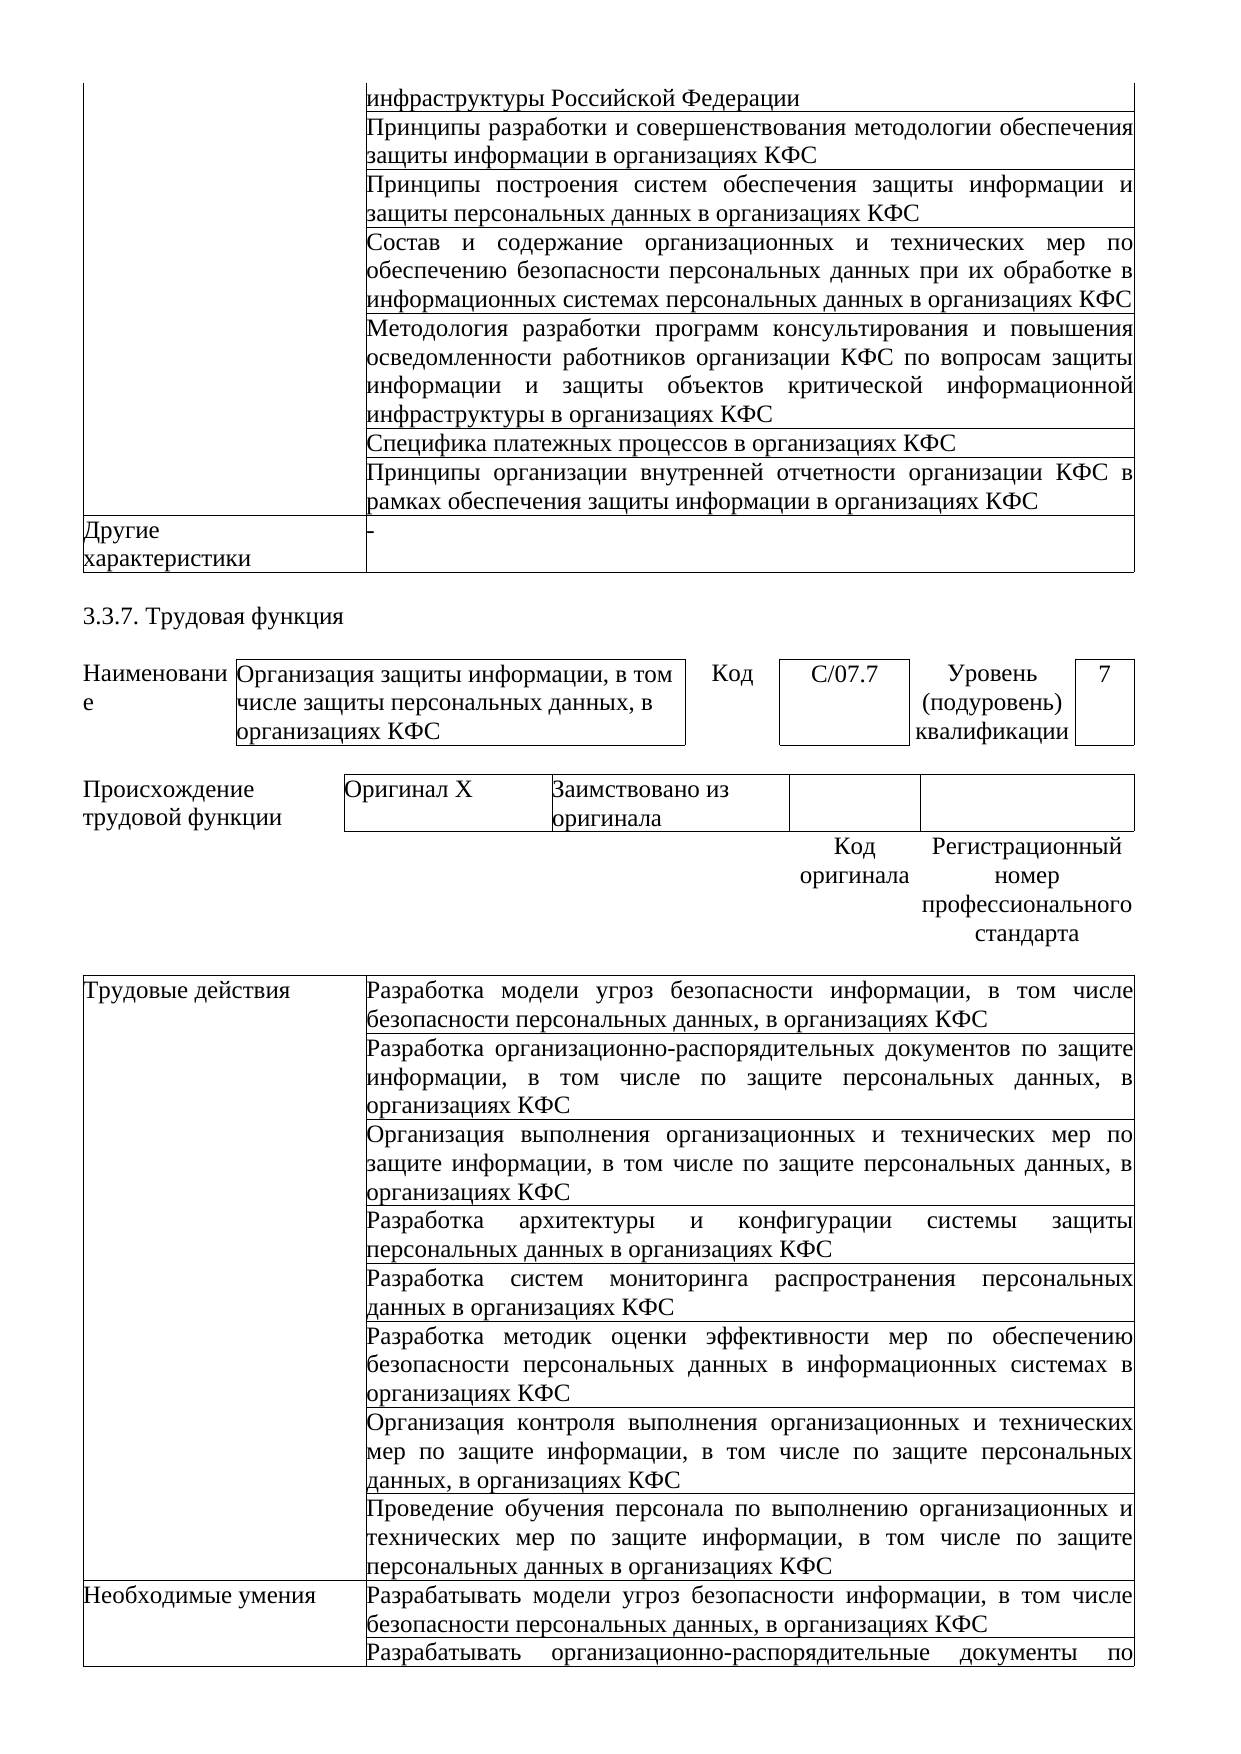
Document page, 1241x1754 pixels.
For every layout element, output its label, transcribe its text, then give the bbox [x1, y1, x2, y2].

table_header Оригинал X [345, 775, 552, 831]
table_header Заимствовано из оригинала [553, 775, 789, 831]
table_cell Проведение обучения персонала по выполнению организационных и технических мер по защите информации, в том числе по защите персональных данных в организациях КФС [367, 1494, 1134, 1580]
table_header С/07.7 [780, 660, 909, 745]
table_cell Принципы организации внутренней отчетности организации КФС в рамках обеспечения защиты информации в организациях КФС [367, 458, 1134, 515]
table_cell Разрабатывать организационно-распорядительные документы по [367, 1638, 1134, 1666]
table_cell Другие характеристики [84, 516, 366, 572]
text 3.3.7. Трудовая функция [83, 601, 1157, 630]
table_cell Принципы построения систем обеспечения защиты информации и защиты персональных данных в организациях КФС [367, 170, 1134, 227]
table_cell [552, 832, 789, 946]
table_cell Разработка организационно-распорядительных документов по защите информации, в том числе по защите персональных данных, в организациях КФС [367, 1034, 1134, 1119]
table_cell Необходимые умения [84, 1581, 366, 1666]
table_header Код [686, 659, 779, 745]
table_cell Разработка архитектуры и конфигурации системы защиты персональных данных в организациях КФС [367, 1206, 1134, 1263]
table_cell Код оригинала [789, 832, 920, 946]
table_header [921, 775, 1134, 831]
table_cell Регистрационный номер профессионального стандарта [920, 832, 1134, 946]
table_cell Организация контроля выполнения организационных и технических мер по защите информации, в том числе по защите персональных данных, в организациях КФС [367, 1408, 1134, 1493]
table_header Организация защиты информации, в том числе защиты персональных данных, в организациях КФС [237, 660, 685, 745]
table_cell Специфика платежных процессов в организациях КФС [367, 429, 1134, 457]
table_cell Принципы разработки и совершенствования методологии обеспечения защиты информации в организациях КФС [367, 112, 1134, 169]
table_cell Разработка методик оценки эффективности мер по обеспечению безопасности персональных данных в информационных системах в организациях КФС [367, 1322, 1134, 1407]
table_cell Организация выполнения организационных и технических мер по защите информации, в том числе по защите персональных данных, в организациях КФС [367, 1120, 1134, 1205]
table_cell инфраструктуры Российской Федерации [367, 83, 1134, 111]
table_header Разработка модели угроз безопасности информации, в том числе безопасности персональных данных, в организациях КФС [367, 976, 1134, 1033]
table_cell [344, 832, 552, 946]
table_cell Методология разработки программ консультирования и повышения осведомленности работников организации КФС по вопросам защиты информации и защиты объектов критической информационной инфраструктуры в организациях КФС [367, 314, 1134, 428]
table_header Происхождение трудовой функции [83, 774, 344, 831]
table_header Трудовые действия [84, 976, 366, 1580]
table_cell [83, 831, 344, 946]
table_header Наименование [83, 659, 236, 745]
table_header Уровень (подуровень) квалификации [910, 659, 1075, 745]
table_cell Разработка систем мониторинга распространения персональных данных в организациях КФС [367, 1264, 1134, 1321]
table_header [790, 775, 920, 831]
table_cell - [367, 516, 1134, 572]
table_header 7 [1076, 660, 1134, 745]
table_cell Состав и содержание организационных и технических мер по обеспечению безопасности персональных данных при их обработке в информационных системах персональных данных в организациях КФС [367, 228, 1134, 313]
table_cell Разрабатывать модели угроз безопасности информации, в том числе безопасности персональных данных, в организациях КФС [367, 1581, 1134, 1637]
